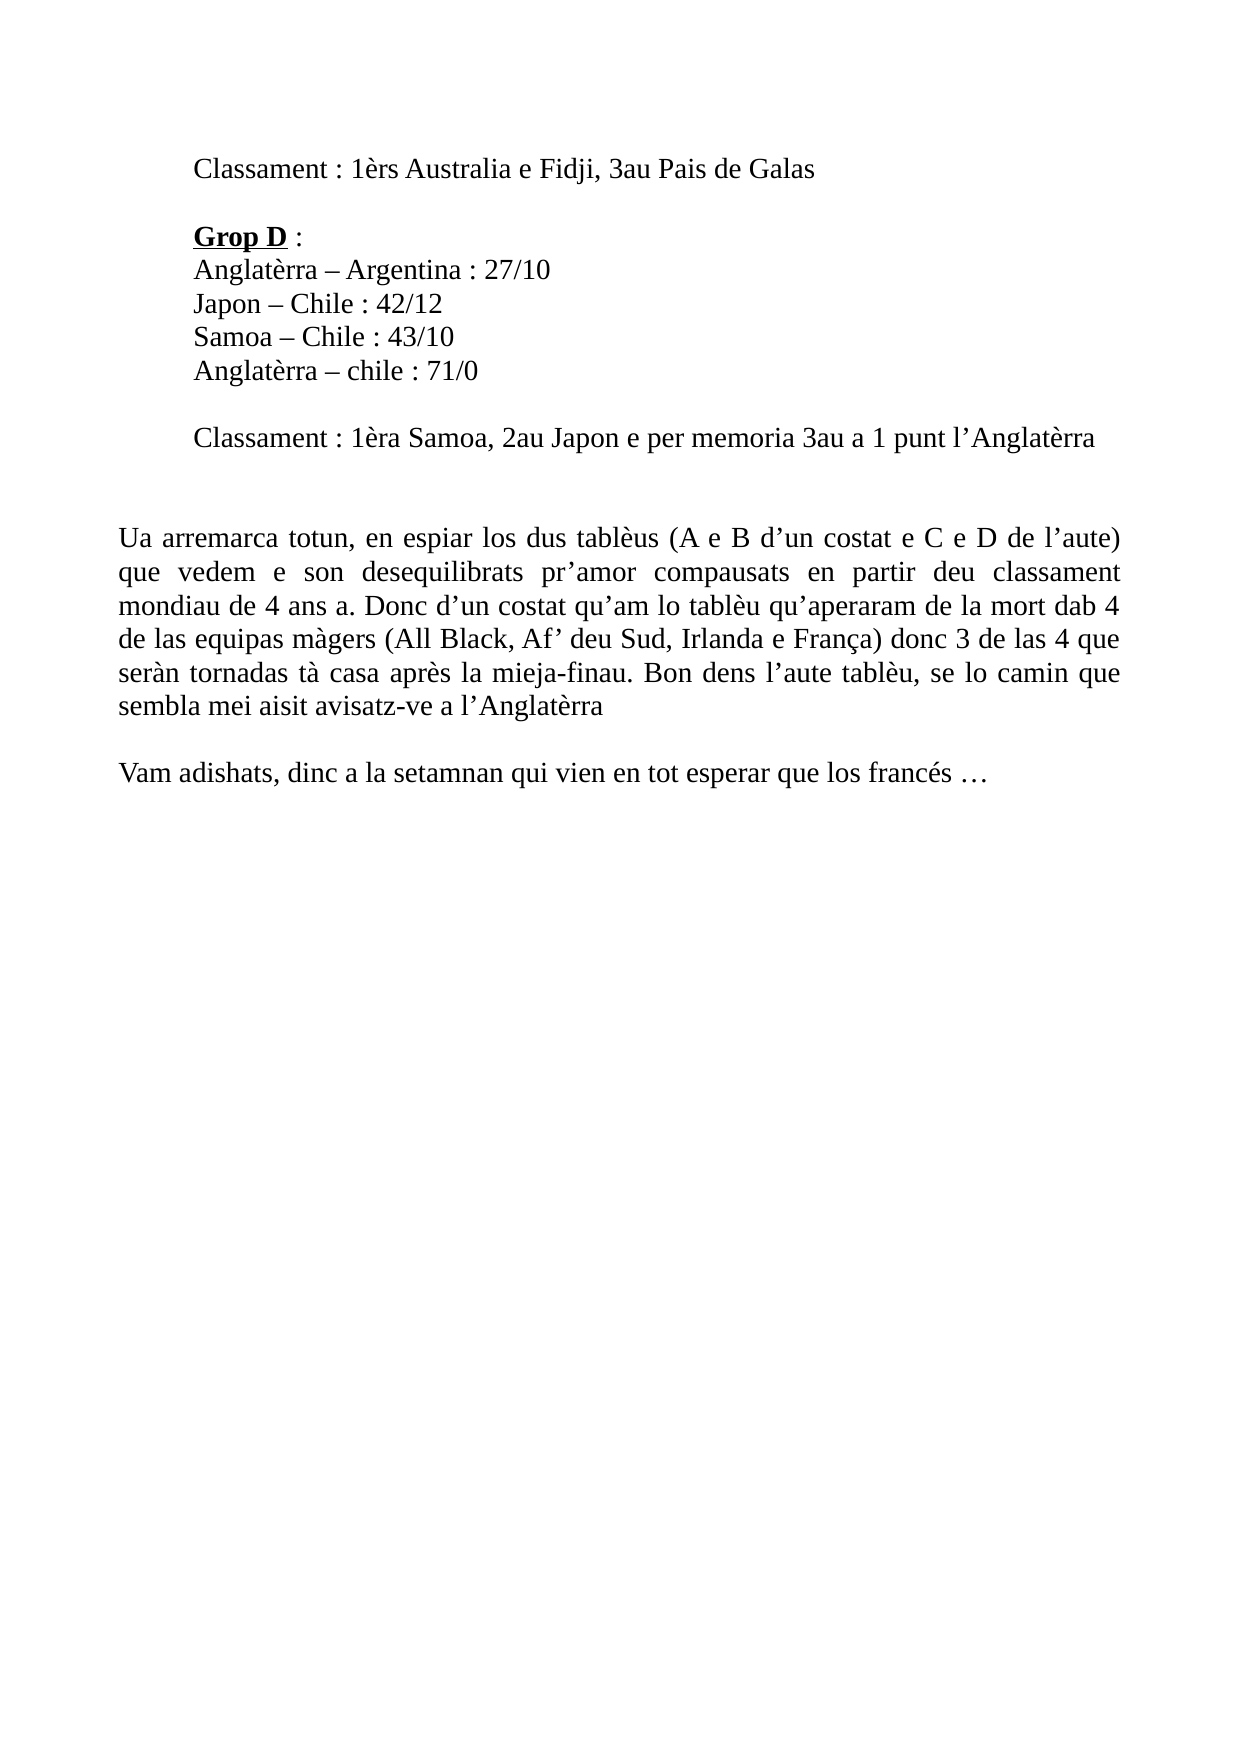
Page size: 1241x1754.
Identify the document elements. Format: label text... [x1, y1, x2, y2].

list Anglatèrra – Argentina : 27/10 [193, 252, 1122, 286]
list Japon – Chile : 42/12 [193, 286, 1122, 319]
list Classament : 1èra Samoa, 2au Japon e per memoria 3au a 1 punt l’Anglatèrra [193, 420, 1122, 453]
list Anglatèrra – chile : 71/0 [193, 353, 1122, 386]
text Vam adishats, dinc a la setamnan qui vien en tot esperar que los francés … [118, 755, 1122, 789]
text Ua arremarca totun, en espiar los dus tablèus (A e B d’un costat e C e D de l’aute) que vedem e son desequilibrats pr’amor compausats en partir deu classament mondiau de 4 ans a. Donc d’un costat qu’am lo tablèu qu’aperaram de la mort dab 4 de las equipas màgers (All Black, Af’ deu Sud, Irlanda e França) donc 3 de las 4 que seràn tornadas tà casa après la mieja-finau. Bon dens l’aute tablèu, se lo camin que sembla mei aisit avisatz-ve a l’Anglatèrra [118, 521, 1122, 722]
list Classament : 1èrs Australia e Fidji, 3au Pais de Galas [193, 152, 1122, 185]
list Samoa – Chile : 43/10 [193, 319, 1122, 353]
list Grop D : [193, 219, 1122, 252]
